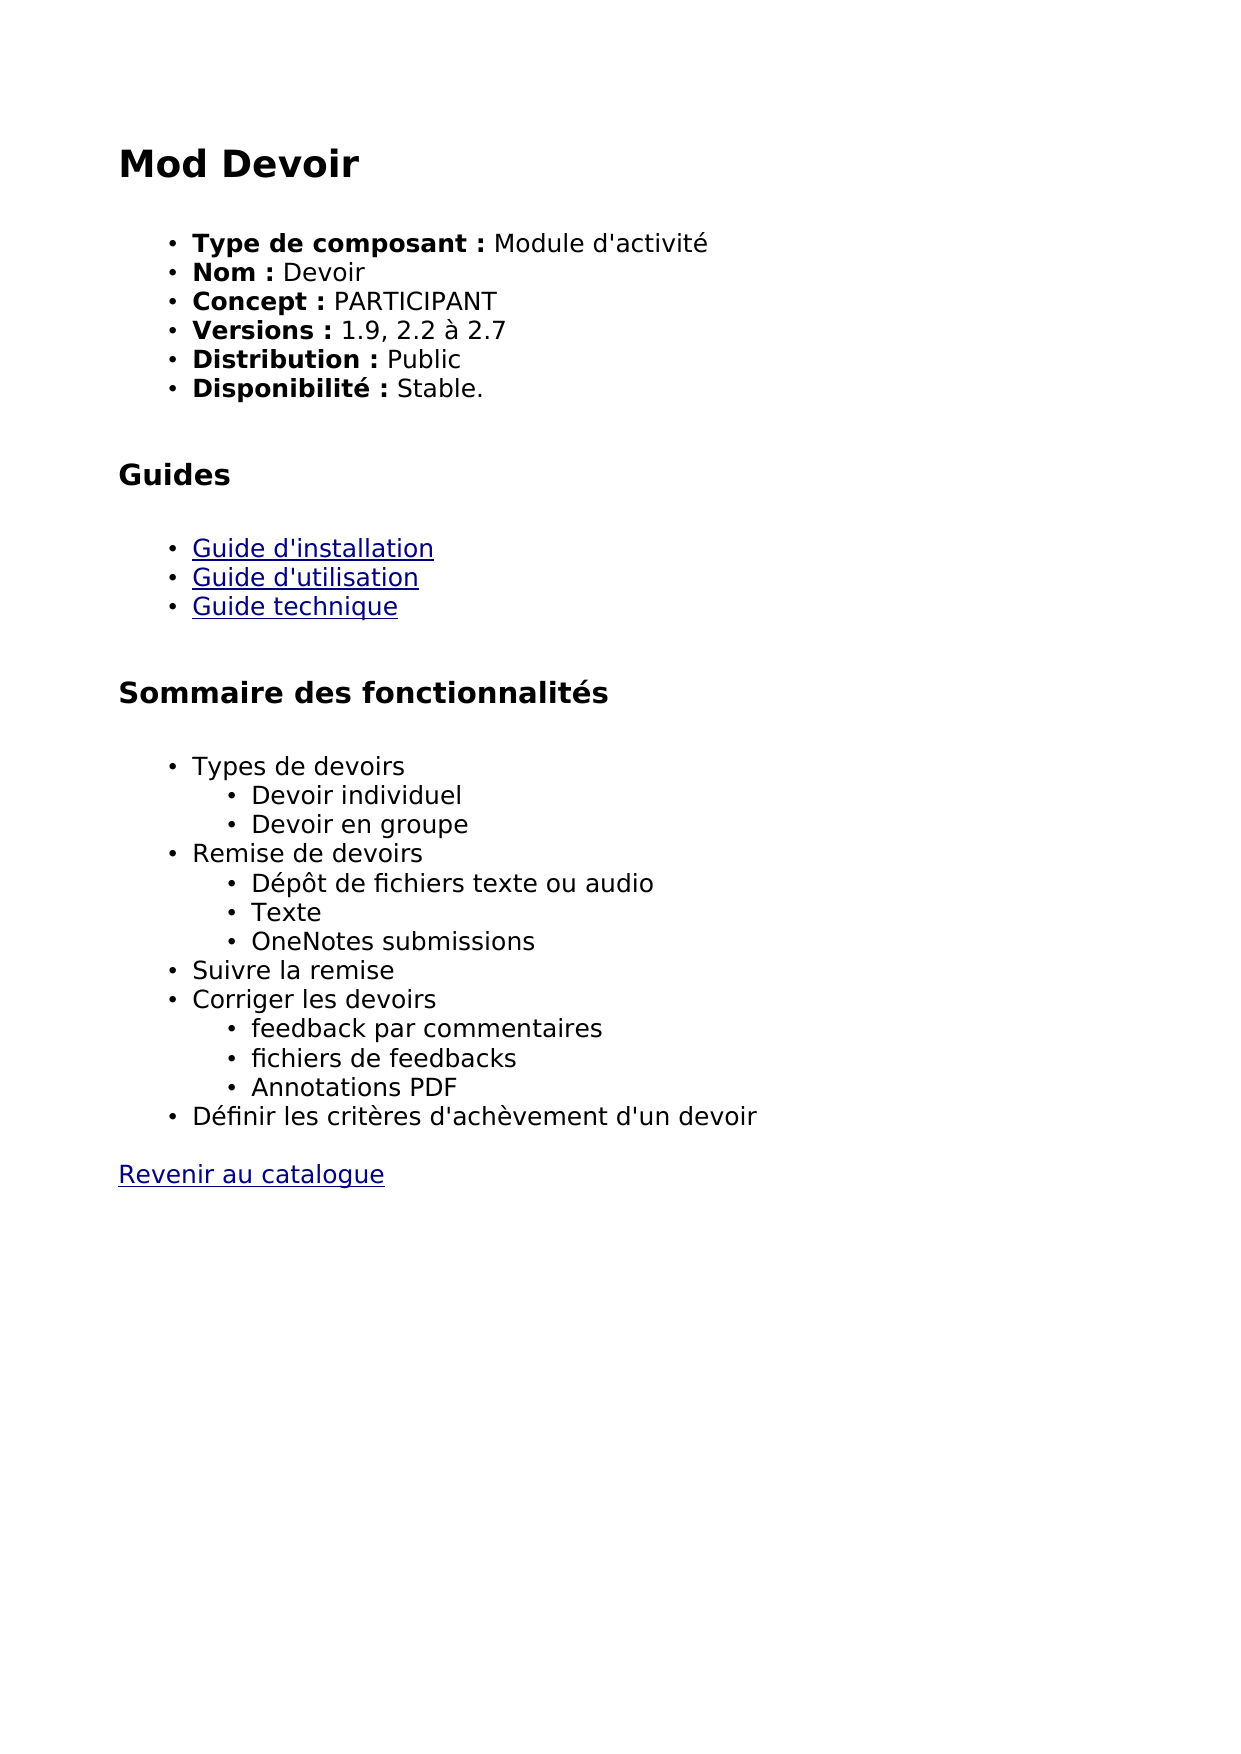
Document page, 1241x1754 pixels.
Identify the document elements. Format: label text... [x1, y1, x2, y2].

list Dépôt de fichiers texte ou audio [236, 869, 1122, 898]
list Devoir individuel [236, 781, 1122, 810]
list Annotations PDF [236, 1073, 1122, 1102]
subtitle Mod Devoir [118, 143, 1122, 187]
list Guide d'installation [177, 534, 1122, 563]
list Distribution : Public [177, 345, 1122, 374]
list Versions : 1.9, 2.2 à 2.7 [177, 316, 1122, 345]
list feedback par commentaires [236, 1014, 1122, 1044]
list Devoir en groupe [236, 810, 1122, 839]
list Guide d'utilisation [177, 563, 1122, 592]
list Guide technique [177, 592, 1122, 622]
list Concept : PARTICIPANT [177, 287, 1122, 316]
list Remise de devoirs [177, 839, 1122, 869]
list Texte [236, 898, 1122, 927]
list Corriger les devoirs [177, 985, 1122, 1014]
list Type de composant : Module d'activité [177, 229, 1122, 258]
subtitle Sommaire des fonctionnalités [118, 676, 1122, 710]
list Types de devoirs [177, 752, 1122, 781]
subtitle Guides [118, 458, 1122, 492]
list OneNotes submissions [236, 927, 1122, 956]
list Nom : Devoir [177, 258, 1122, 287]
list fichiers de feedbacks [236, 1044, 1122, 1073]
list Suivre la remise [177, 956, 1122, 985]
text Revenir au catalogue [118, 1161, 1122, 1190]
list Disponibilité : Stable. [177, 374, 1122, 404]
list Définir les critères d'achèvement d'un devoir [177, 1102, 1122, 1131]
